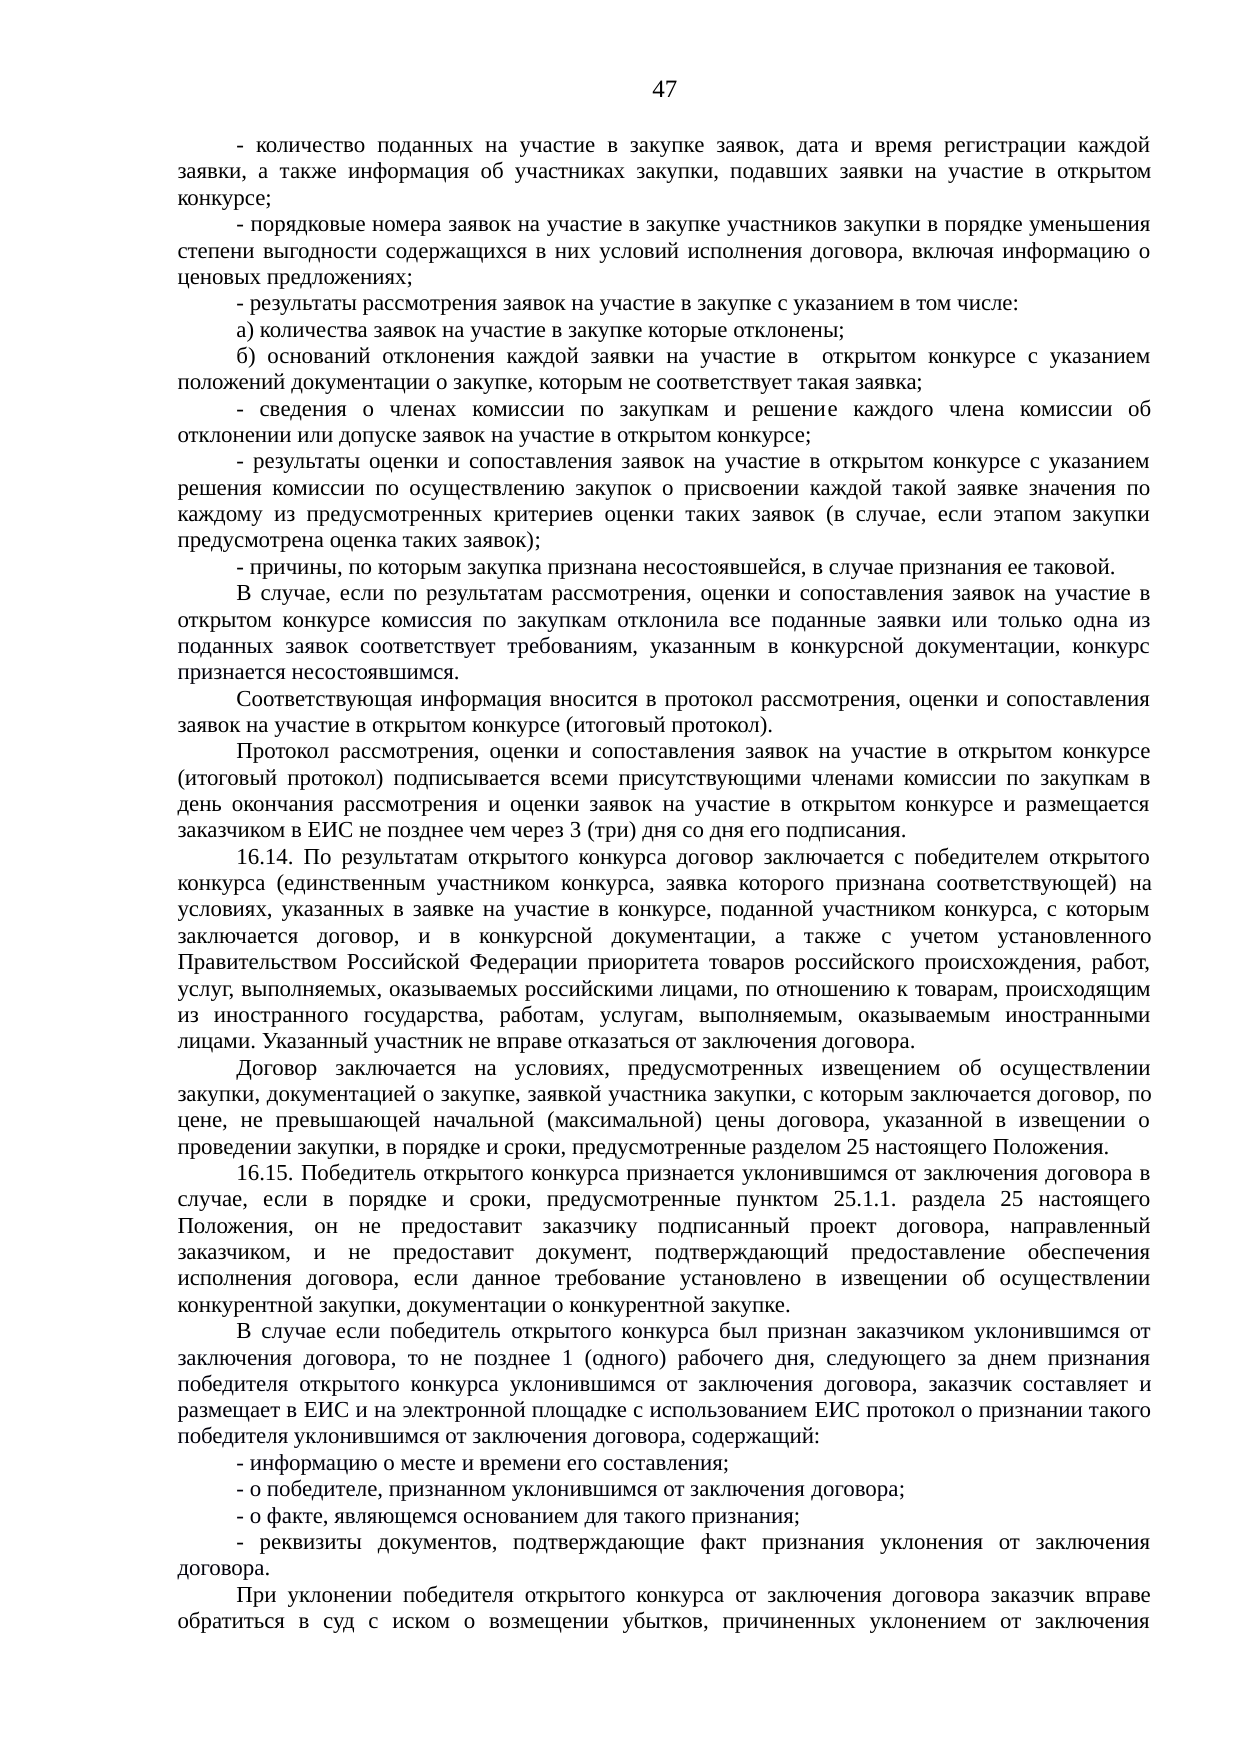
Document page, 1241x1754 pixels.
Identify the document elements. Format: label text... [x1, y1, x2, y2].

text - реквизиты документов, подтверждающие факт признания уклонения от заключения договора. [177, 1528, 1152, 1581]
text - количество поданных на участие в закупке заявок, дата и время регистрации каждой заявки, а также информация об участниках закупки, подавших заявки на участие в открытом конкурсе; [177, 131, 1152, 210]
text - информацию о месте и времени его составления; [177, 1449, 1152, 1475]
text Соответствующая информация вносится в протокол рассмотрения, оценки и сопоставления заявок на участие в открытом конкурсе (итоговый протокол). [177, 685, 1152, 737]
text 16.15. Победитель открытого конкурса признается уклонившимся от заключения договора в случае, если в порядке и сроки, предусмотренные пунктом 25.1.1. раздела 25 настоящего Положения, он не предоставит заказчику подписанный проект договора, направленный заказчиком, и не предоставит документ, подтверждающий предоставление обеспечения исполнения договора, если данное требование установлено в извещении об осуществлении конкурентной закупки, документации о конкурентной закупке. [177, 1159, 1152, 1317]
text В случае если победитель открытого конкурса был признан заказчиком уклонившимся от заключения договора, то не позднее 1 (одного) рабочего дня, следующего за днем признания победителя открытого конкурса уклонившимся от заключения договора, заказчик составляет и размещает в ЕИС и на электронной площадке с использованием ЕИС протокол о признании такого победителя уклонившимся от заключения договора, содержащий: [177, 1317, 1152, 1449]
text - результаты оценки и сопоставления заявок на участие в открытом конкурсе с указанием решения комиссии по осуществлению закупок о присвоении каждой такой заявке значения по каждому из предусмотренных критериев оценки таких заявок (в случае, если этапом закупки предусмотрена оценка таких заявок); [177, 447, 1152, 553]
text - результаты рассмотрения заявок на участие в закупке с указанием в том числе: [177, 289, 1152, 316]
text - сведения о членах комиссии по закупкам и решение каждого члена комиссии об отклонении или допуске заявок на участие в открытом конкурсе; [177, 395, 1152, 447]
text - о факте, являющемся основанием для такого признания; [177, 1502, 1152, 1528]
text Протокол рассмотрения, оценки и сопоставления заявок на участие в открытом конкурсе (итоговый протокол) подписывается всеми присутствующими членами комиссии по закупкам в день окончания рассмотрения и оценки заявок на участие в открытом конкурсе и размещается заказчиком в ЕИС не позднее чем через 3 (три) дня со дня его подписания. [177, 737, 1152, 843]
text а) количества заявок на участие в закупке которые отклонены; [177, 316, 1152, 342]
text 16.14. По результатам открытого конкурса договор заключается с победителем открытого конкурса (единственным участником конкурса, заявка которого признана соответствующей) на условиях, указанных в заявке на участие в конкурсе, поданной участником конкурса, с которым заключается договор, и в конкурсной документации, а также с учетом установленного Правительством Российской Федерации приоритета товаров российского происхождения, работ, услуг, выполняемых, оказываемых российскими лицами, по отношению к товарам, происходящим из иностранного государства, работам, услугам, выполняемым, оказываемым иностранными лицами. Указанный участник не вправе отказаться от заключения договора. [177, 843, 1152, 1054]
text - порядковые номера заявок на участие в закупке участников закупки в порядке уменьшения степени выгодности содержащихся в них условий исполнения договора, включая информацию о ценовых предложениях; [177, 210, 1152, 289]
text Договор заключается на условиях, предусмотренных извещением об осуществлении закупки, документацией о закупке, заявкой участника закупки, с которым заключается договор, по цене, не превышающей начальной (максимальной) цены договора, указанной в извещении о проведении закупки, в порядке и сроки, предусмотренные разделом 25 настоящего Положения. [177, 1054, 1152, 1159]
text При уклонении победителя открытого конкурса от заключения договора заказчик вправе обратиться в суд с иском о возмещении убытков, причиненных уклонением от заключения [177, 1581, 1152, 1633]
text - о победителе, признанном уклонившимся от заключения договора; [177, 1475, 1152, 1502]
text - причины, по которым закупка признана несостоявшейся, в случае признания ее таковой. [177, 553, 1152, 579]
text В случае, если по результатам рассмотрения, оценки и сопоставления заявок на участие в открытом конкурсе комиссия по закупкам отклонила все поданные заявки или только одна из поданных заявок соответствует требованиям, указанным в конкурсной документации, конкурс признается несостоявшимся. [177, 579, 1152, 685]
text б) оснований отклонения каждой заявки на участие в открытом конкурсе с указанием положений документации о закупке, которым не соответствует такая заявка; [177, 342, 1152, 395]
